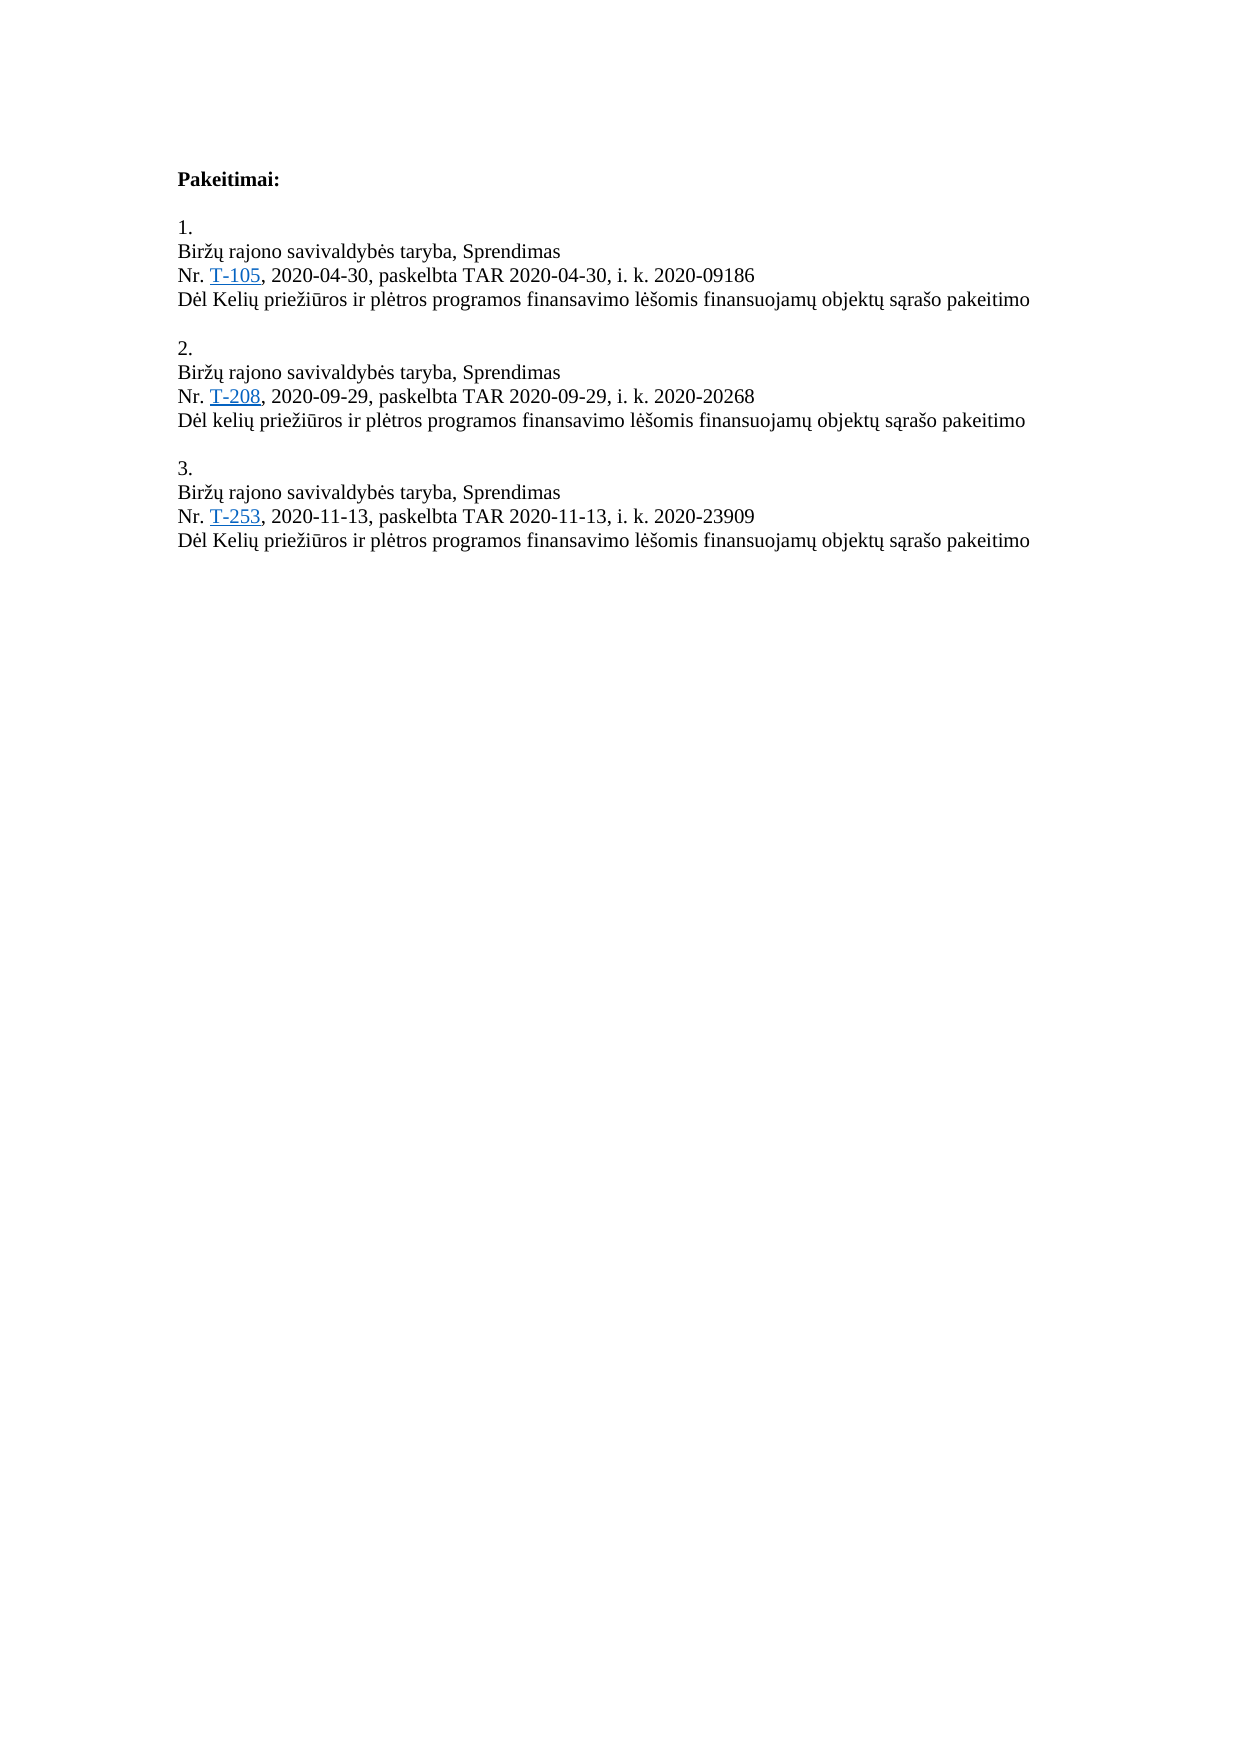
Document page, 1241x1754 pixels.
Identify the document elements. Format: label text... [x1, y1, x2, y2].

text 1. [177, 215, 1181, 239]
text Biržų rajono savivaldybės taryba, Sprendimas [177, 359, 1181, 384]
text Biržų rajono savivaldybės taryba, Sprendimas [177, 239, 1181, 263]
text Nr. T-105, 2020-04-30, paskelbta TAR 2020-04-30, i. k. 2020-09186 [177, 263, 1181, 287]
text 3. [177, 456, 1181, 480]
text Dėl kelių priežiūros ir plėtros programos finansavimo lėšomis finansuojamų objektų sąrašo pakeitimo [177, 408, 1181, 432]
text Nr. T-253, 2020-11-13, paskelbta TAR 2020-11-13, i. k. 2020-23909 [177, 504, 1181, 528]
text Dėl Kelių priežiūros ir plėtros programos finansavimo lėšomis finansuojamų objektų sąrašo pakeitimo [177, 528, 1181, 552]
text 2. [177, 336, 1181, 359]
text Dėl Kelių priežiūros ir plėtros programos finansavimo lėšomis finansuojamų objektų sąrašo pakeitimo [177, 287, 1181, 311]
text Nr. T-208, 2020-09-29, paskelbta TAR 2020-09-29, i. k. 2020-20268 [177, 384, 1181, 408]
text Biržų rajono savivaldybės taryba, Sprendimas [177, 480, 1181, 504]
text Pakeitimai: [177, 167, 1181, 191]
